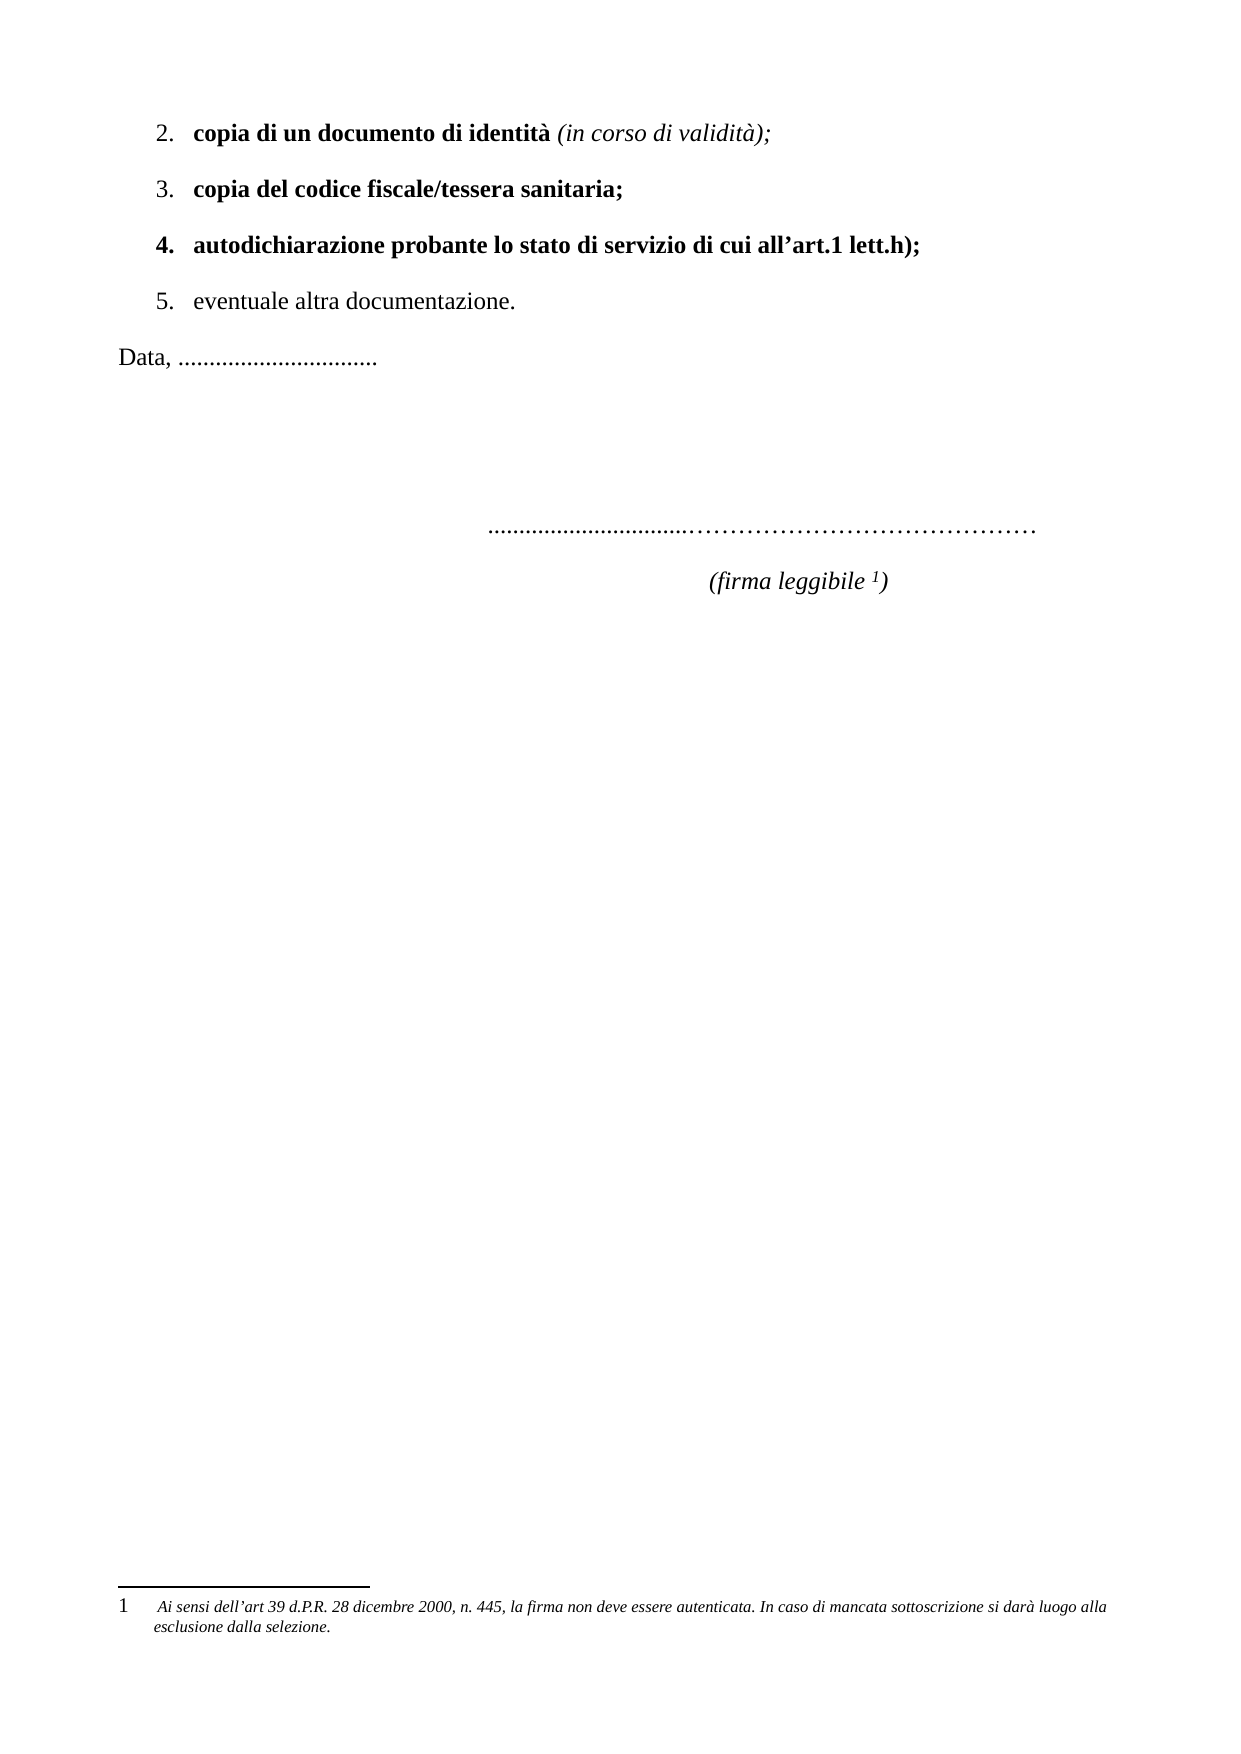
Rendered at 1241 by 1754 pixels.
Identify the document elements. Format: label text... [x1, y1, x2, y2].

text Data, ................................ [118, 342, 1116, 371]
list eventuale altra documentazione. [156, 286, 1122, 315]
list autodichiarazione probante lo stato di servizio di cui all’art.1 lett.h); [156, 230, 1122, 259]
text (firma leggibile ) [118, 566, 1116, 595]
text ................................…………………………………… [118, 510, 1116, 539]
list copia del codice fiscale/tessera sanitaria; [156, 174, 1122, 203]
text Ai sensi dell’art 39 d.P.R. 28 dicembre 2000, n. 445, la firma non deve essere autenticata. In caso di mancata sottoscrizione si darà luogo alla esclusione dalla selezione. [118, 1593, 1122, 1636]
list copia di un documento di identità (in corso di validità); [156, 118, 1122, 147]
